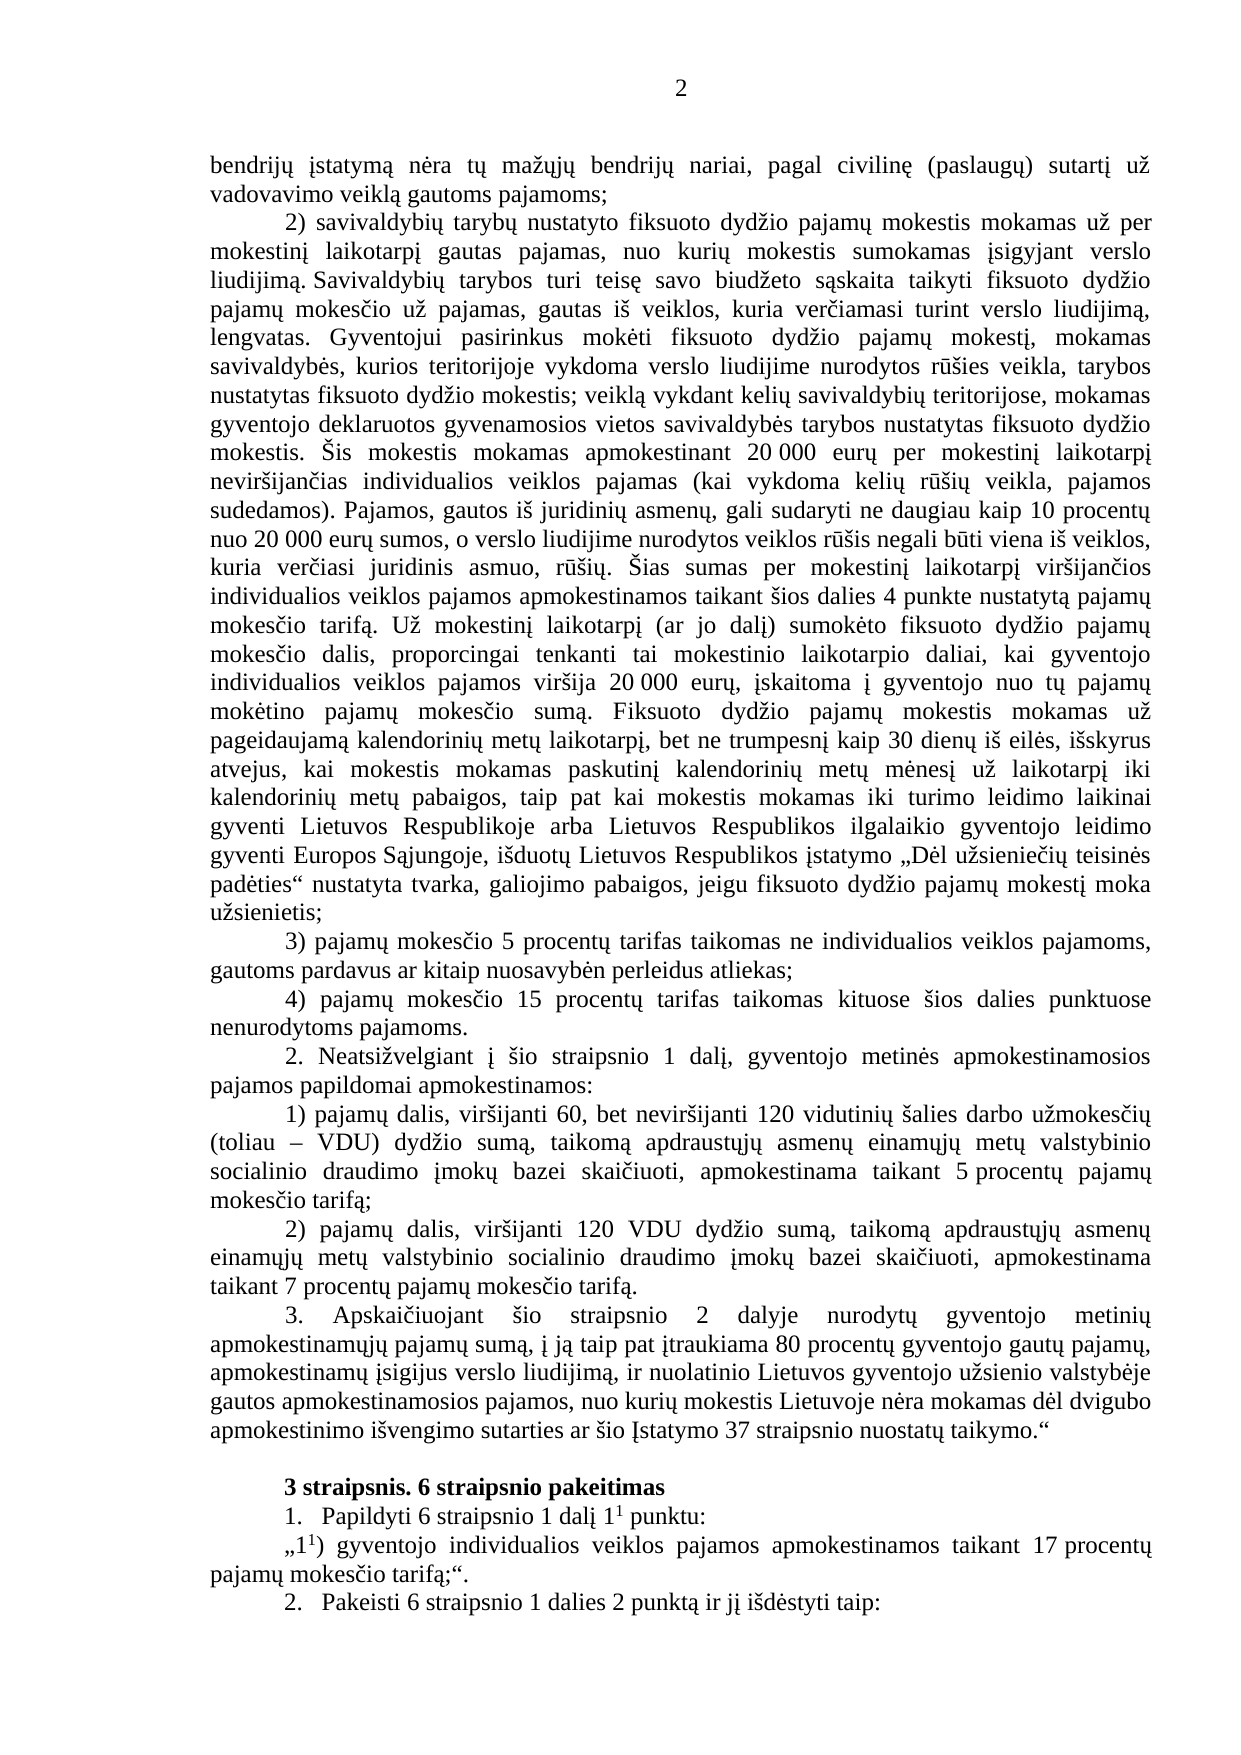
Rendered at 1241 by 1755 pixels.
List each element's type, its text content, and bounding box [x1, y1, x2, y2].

text 2) savivaldybių tarybų nustatyto fiksuoto dydžio pajamų mokestis mokamas už per mokestinį laikotarpį gautas pajamas, nuo kurių mokestis sumokamas įsigyjant verslo liudijimą. Savivaldybių tarybos turi teisę savo biudžeto sąskaita taikyti fiksuoto dydžio pajamų mokesčio už pajamas, gautas iš veiklos, kuria verčiamasi turint verslo liudijimą, lengvatas. Gyventojui pasirinkus mokėti fiksuoto dydžio pajamų mokestį, mokamas savivaldybės, kurios teritorijoje vykdoma verslo liudijime nurodytos rūšies veikla, tarybos nustatytas fiksuoto dydžio mokestis; veiklą vykdant kelių savivaldybių teritorijose, mokamas gyventojo deklaruotos gyvenamosios vietos savivaldybės tarybos nustatytas fiksuoto dydžio mokestis. Šis mokestis mokamas apmokestinant 20 000 eurų per mokestinį laikotarpį neviršijančias individualios veiklos pajamas (kai vykdoma kelių rūšių veikla, pajamos sudedamos). Pajamos, gautos iš juridinių asmenų, gali sudaryti ne daugiau kaip 10 procentų nuo 20 000 eurų sumos, o verslo liudijime nurodytos veiklos rūšis negali būti viena iš veiklos, kuria verčiasi juridinis asmuo, rūšių. Šias sumas per mokestinį laikotarpį viršijančios individualios veiklos pajamos apmokestinamos taikant šios dalies 4 punkte nustatytą pajamų mokesčio tarifą. Už mokestinį laikotarpį (ar jo dalį) sumokėto fiksuoto dydžio pajamų mokesčio dalis, proporcingai tenkanti tai mokestinio laikotarpio daliai, kai gyventojo individualios veiklos pajamos viršija 20 000 eurų, įskaitoma į gyventojo nuo tų pajamų mokėtino pajamų mokesčio sumą. Fiksuoto dydžio pajamų mokestis mokamas už pageidaujamą kalendorinių metų laikotarpį, bet ne trumpesnį kaip 30 dienų iš eilės, išskyrus atvejus, kai mokestis mokamas paskutinį kalendorinių metų mėnesį už laikotarpį iki kalendorinių metų pabaigos, taip pat kai mokestis mokamas iki turimo leidimo laikinai gyventi Lietuvos Respublikoje arba Lietuvos Respublikos ilgalaikio gyventojo leidimo gyventi Europos Sąjungoje, išduotų Lietuvos Respublikos įstatymo „Dėl užsieniečių teisinės padėties“ nustatyta tvarka, galiojimo pabaigos, jeigu fiksuoto dydžio pajamų mokestį moka užsienietis; [210, 207, 1152, 926]
text bendrijų įstatymą nėra tų mažųjų bendrijų nariai, pagal civilinę (paslaugų) sutartį už vadovavimo veiklą gautoms pajamoms; [210, 150, 1152, 207]
text 3 straipsnis. 6 straipsnio pakeitimas [210, 1472, 1152, 1501]
text 2. Neatsižvelgiant į šio straipsnio 1 dalį, gyventojo metinės apmokestinamosios pajamos papildomai apmokestinamos: [210, 1041, 1152, 1099]
text 3. Apskaičiuojant šio straipsnio 2 dalyje nurodytų gyventojo metinių apmokestinamųjų pajamų sumą, į ją taip pat įtraukiama 80 procentų gyventojo gautų pajamų, apmokestinamų įsigijus verslo liudijimą, ir nuolatinio Lietuvos gyventojo užsienio valstybėje gautos apmokestinamosios pajamos, nuo kurių mokestis Lietuvoje nėra mokamas dėl dvigubo apmokestinimo išvengimo sutarties ar šio Įstatymo 37 straipsnio nuostatų taikymo.“ [210, 1300, 1152, 1444]
text 2. Pakeisti 6 straipsnio 1 dalies 2 punktą ir jį išdėstyti taip: [284, 1587, 1152, 1616]
text „11) gyventojo individualios veiklos pajamos apmokestinamos taikant 17 procentų pajamų mokesčio tarifą;“. [210, 1530, 1152, 1587]
text 1. Papildyti 6 straipsnio 1 dalį 11 punktu: [284, 1501, 1152, 1530]
text 1) pajamų dalis, viršijanti 60, bet neviršijanti 120 vidutinių šalies darbo užmokesčių (toliau – VDU) dydžio sumą, taikomą apdraustųjų asmenų einamųjų metų valstybinio socialinio draudimo įmokų bazei skaičiuoti, apmokestinama taikant 5 procentų pajamų mokesčio tarifą; [210, 1099, 1152, 1214]
text 3) pajamų mokesčio 5 procentų tarifas taikomas ne individualios veiklos pajamoms, gautoms pardavus ar kitaip nuosavybėn perleidus atliekas; [210, 926, 1152, 984]
text 4) pajamų mokesčio 15 procentų tarifas taikomas kituose šios dalies punktuose nenurodytoms pajamoms. [210, 984, 1152, 1041]
text 2) pajamų dalis, viršijanti 120 VDU dydžio sumą, taikomą apdraustųjų asmenų einamųjų metų valstybinio socialinio draudimo įmokų bazei skaičiuoti, apmokestinama taikant 7 procentų pajamų mokesčio tarifą. [210, 1214, 1152, 1300]
